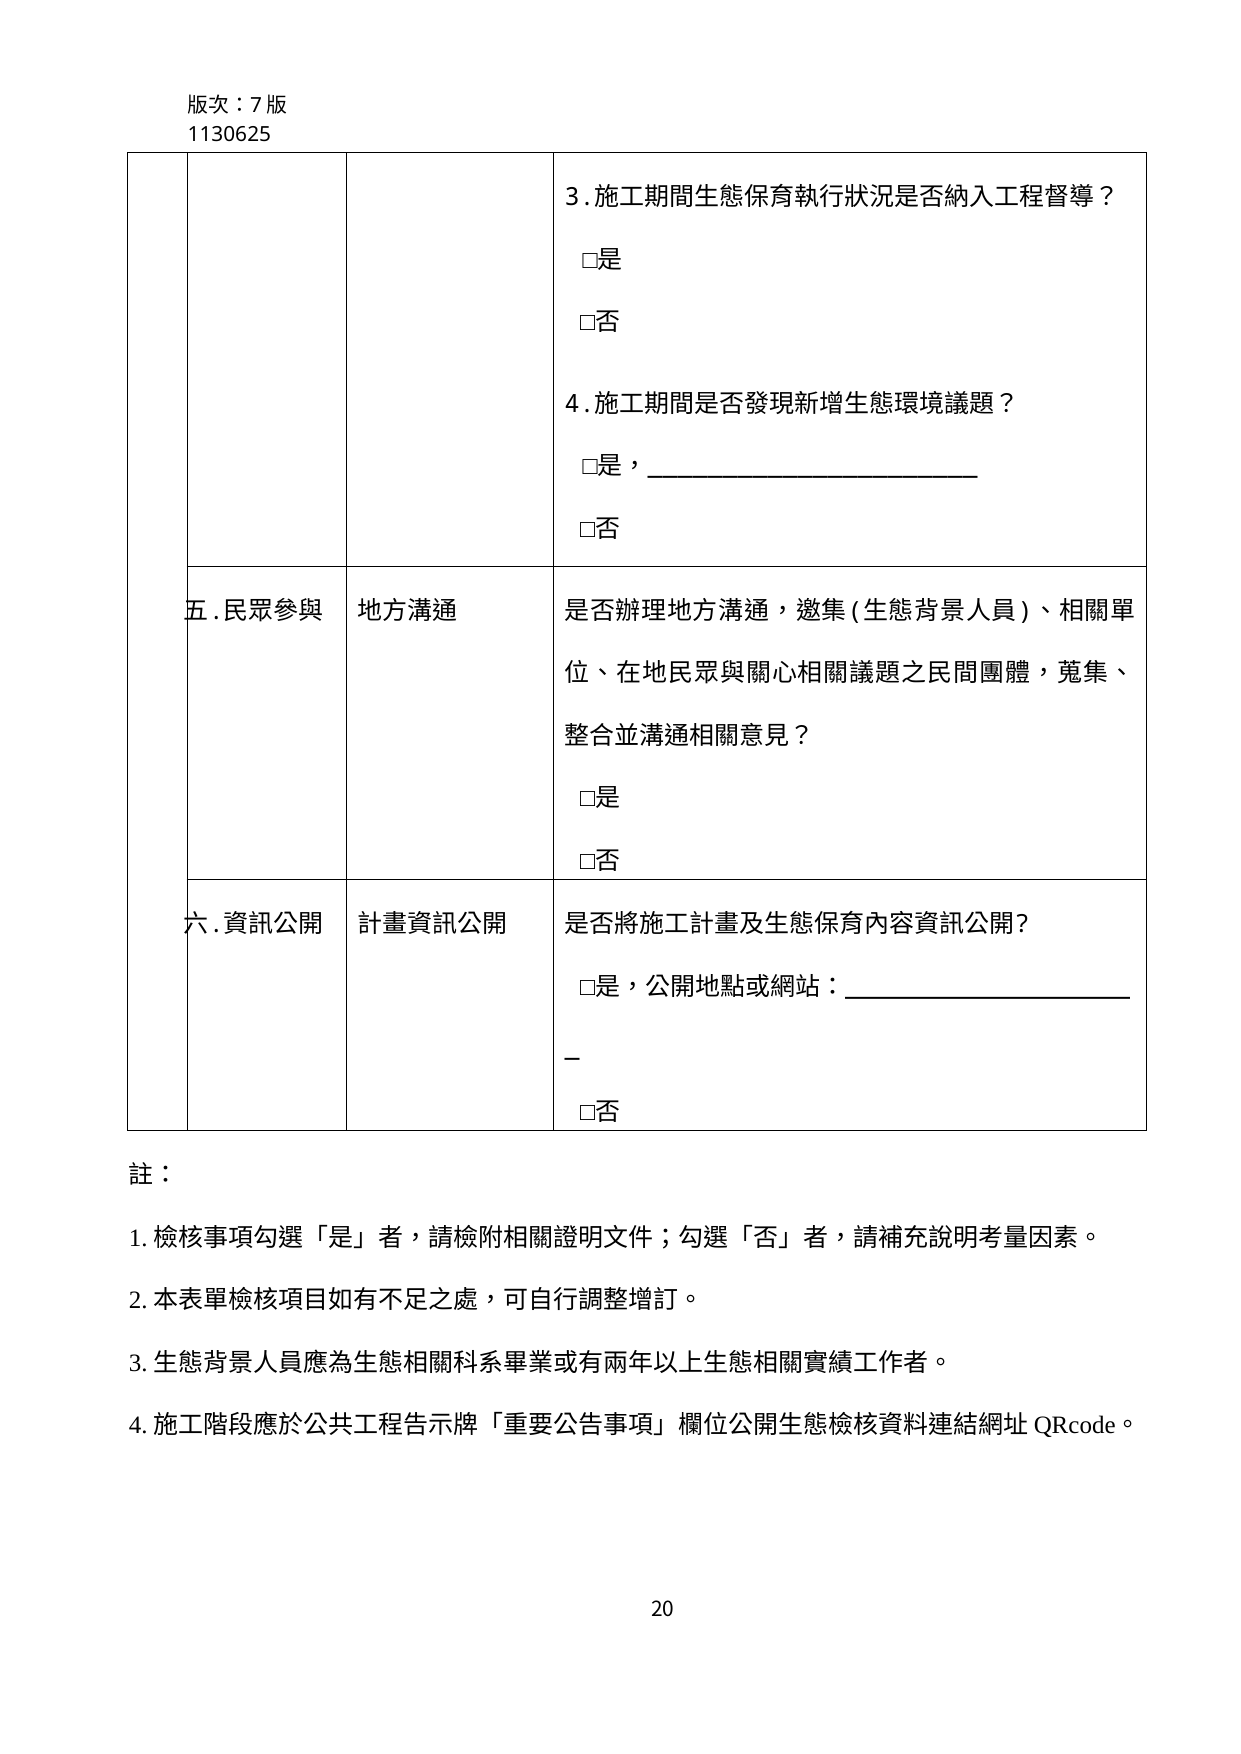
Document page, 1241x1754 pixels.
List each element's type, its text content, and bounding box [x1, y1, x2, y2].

text 註： [128, 1131, 1137, 1194]
table_cell 是否將施工計畫及生態保育內容資訊公開? □是，公開地點或網站：____________________ □否 [554, 880, 1146, 1130]
text 3. 生態背景人員應為生態相關科系畢業或有兩年以上生態相關實績工作者。 [128, 1319, 1137, 1381]
table_cell 四.生態保育對策 [188, 153, 346, 566]
table_cell 五.民眾參與 [188, 567, 346, 879]
table_cell 是否辦理地方溝通，邀集(生態背景人員)、相關單位、在地民眾與關心相關議題之民間團體，蒐集、整合並溝通相關意見？ □是 □否 [554, 567, 1146, 879]
text 1. 檢核事項勾選「是」者，請檢附相關證明文件；勾選「否」者，請補充說明考量因素。 [128, 1194, 1217, 1256]
table_cell 地方溝通 [347, 567, 553, 879]
text 4. 施工階段應於公共工程告示牌「重要公告事項」欄位公開生態檢核資料連結網址QRcode。 [128, 1381, 1191, 1444]
table_cell 設 計 、 施 工 階 段 生 態 檢 核 內 容 容 [128, 153, 187, 1130]
text 2. 本表單檢核項目如有不足之處，可自行調整增訂。 [128, 1256, 1137, 1319]
table_cell [347, 153, 553, 566]
table_cell 計畫資訊公開 [347, 880, 553, 1130]
table_cell 六.資訊公開 [188, 880, 346, 1130]
table_cell 3.施工期間生態保育執行狀況是否納入工程督導？ □是 □否 4.施工期間是否發現新增生態環境議題？ □是，______________________ □否 [554, 153, 1146, 566]
